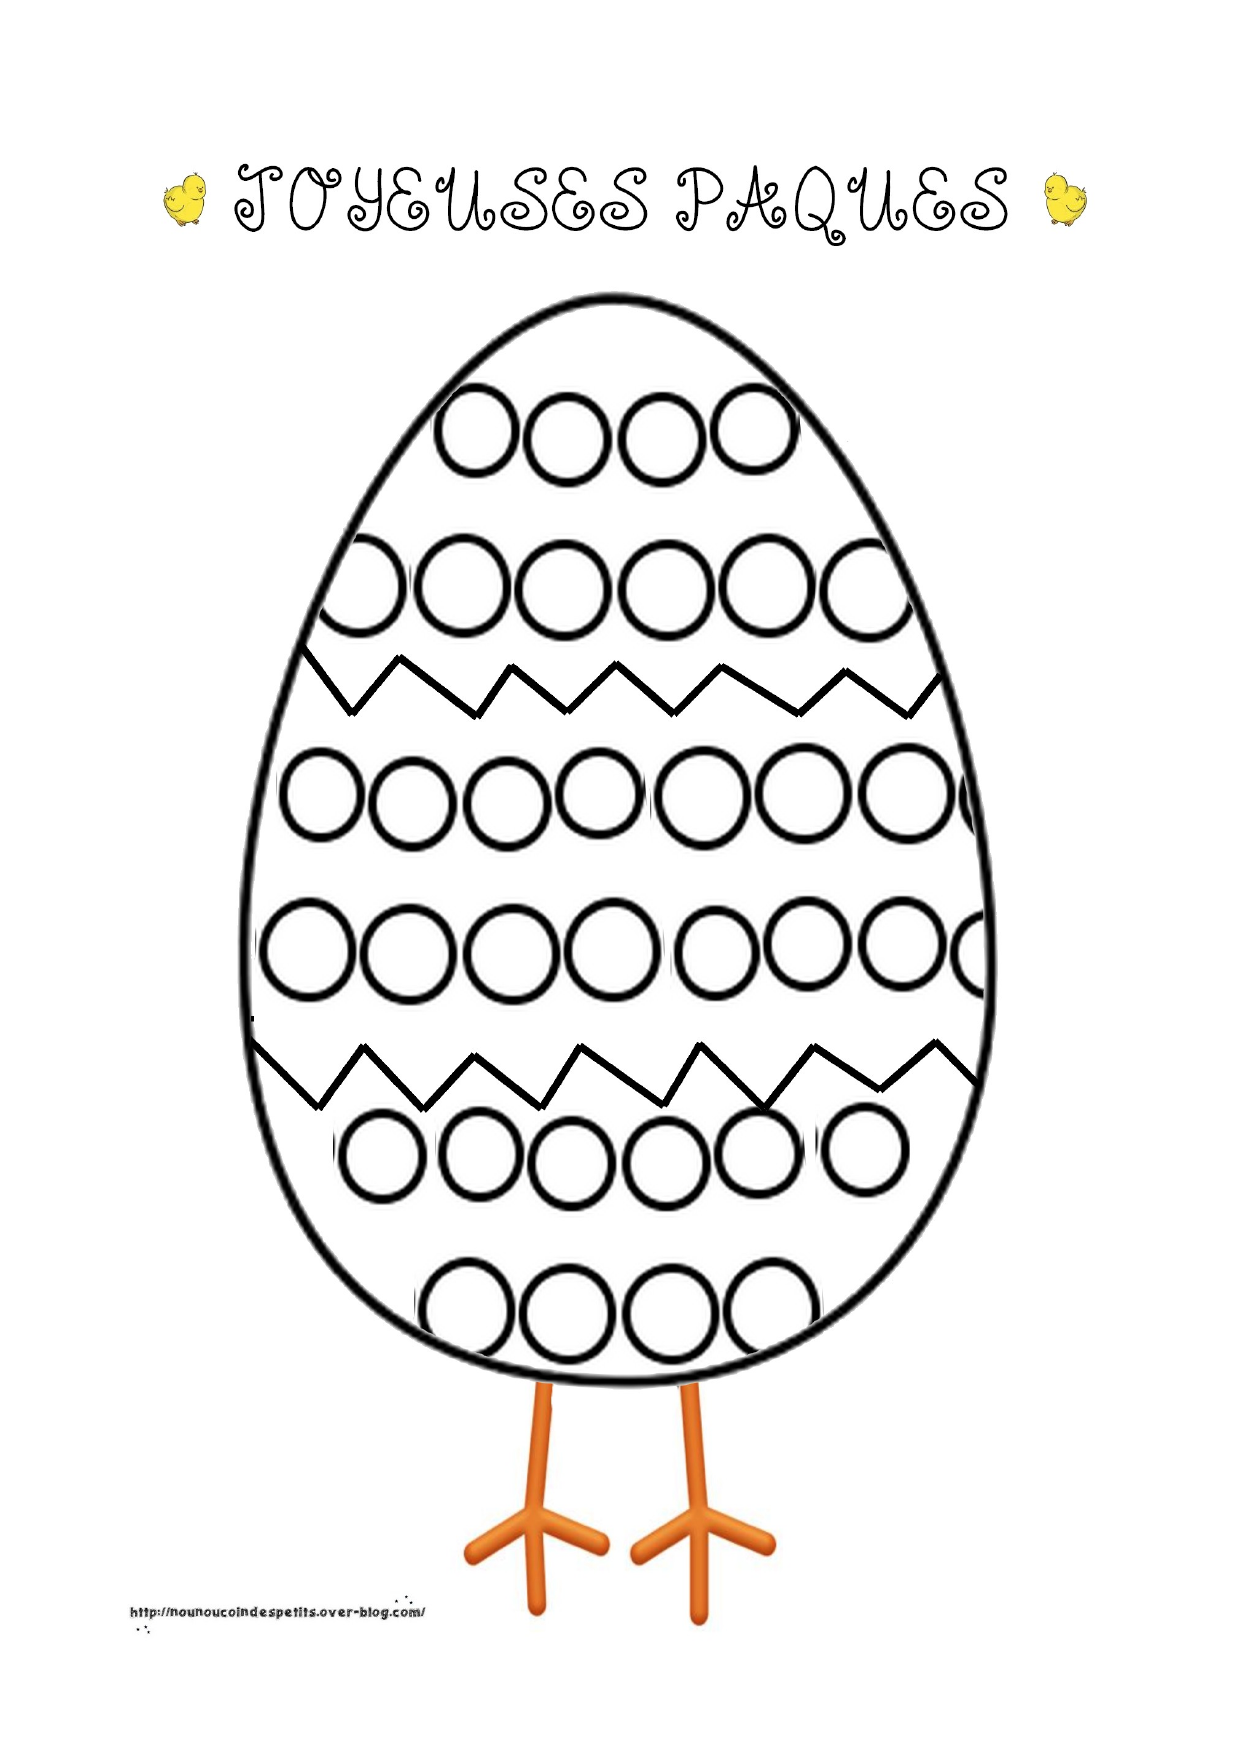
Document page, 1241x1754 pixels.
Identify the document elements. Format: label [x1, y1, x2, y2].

picture [112, 118, 1128, 1653]
